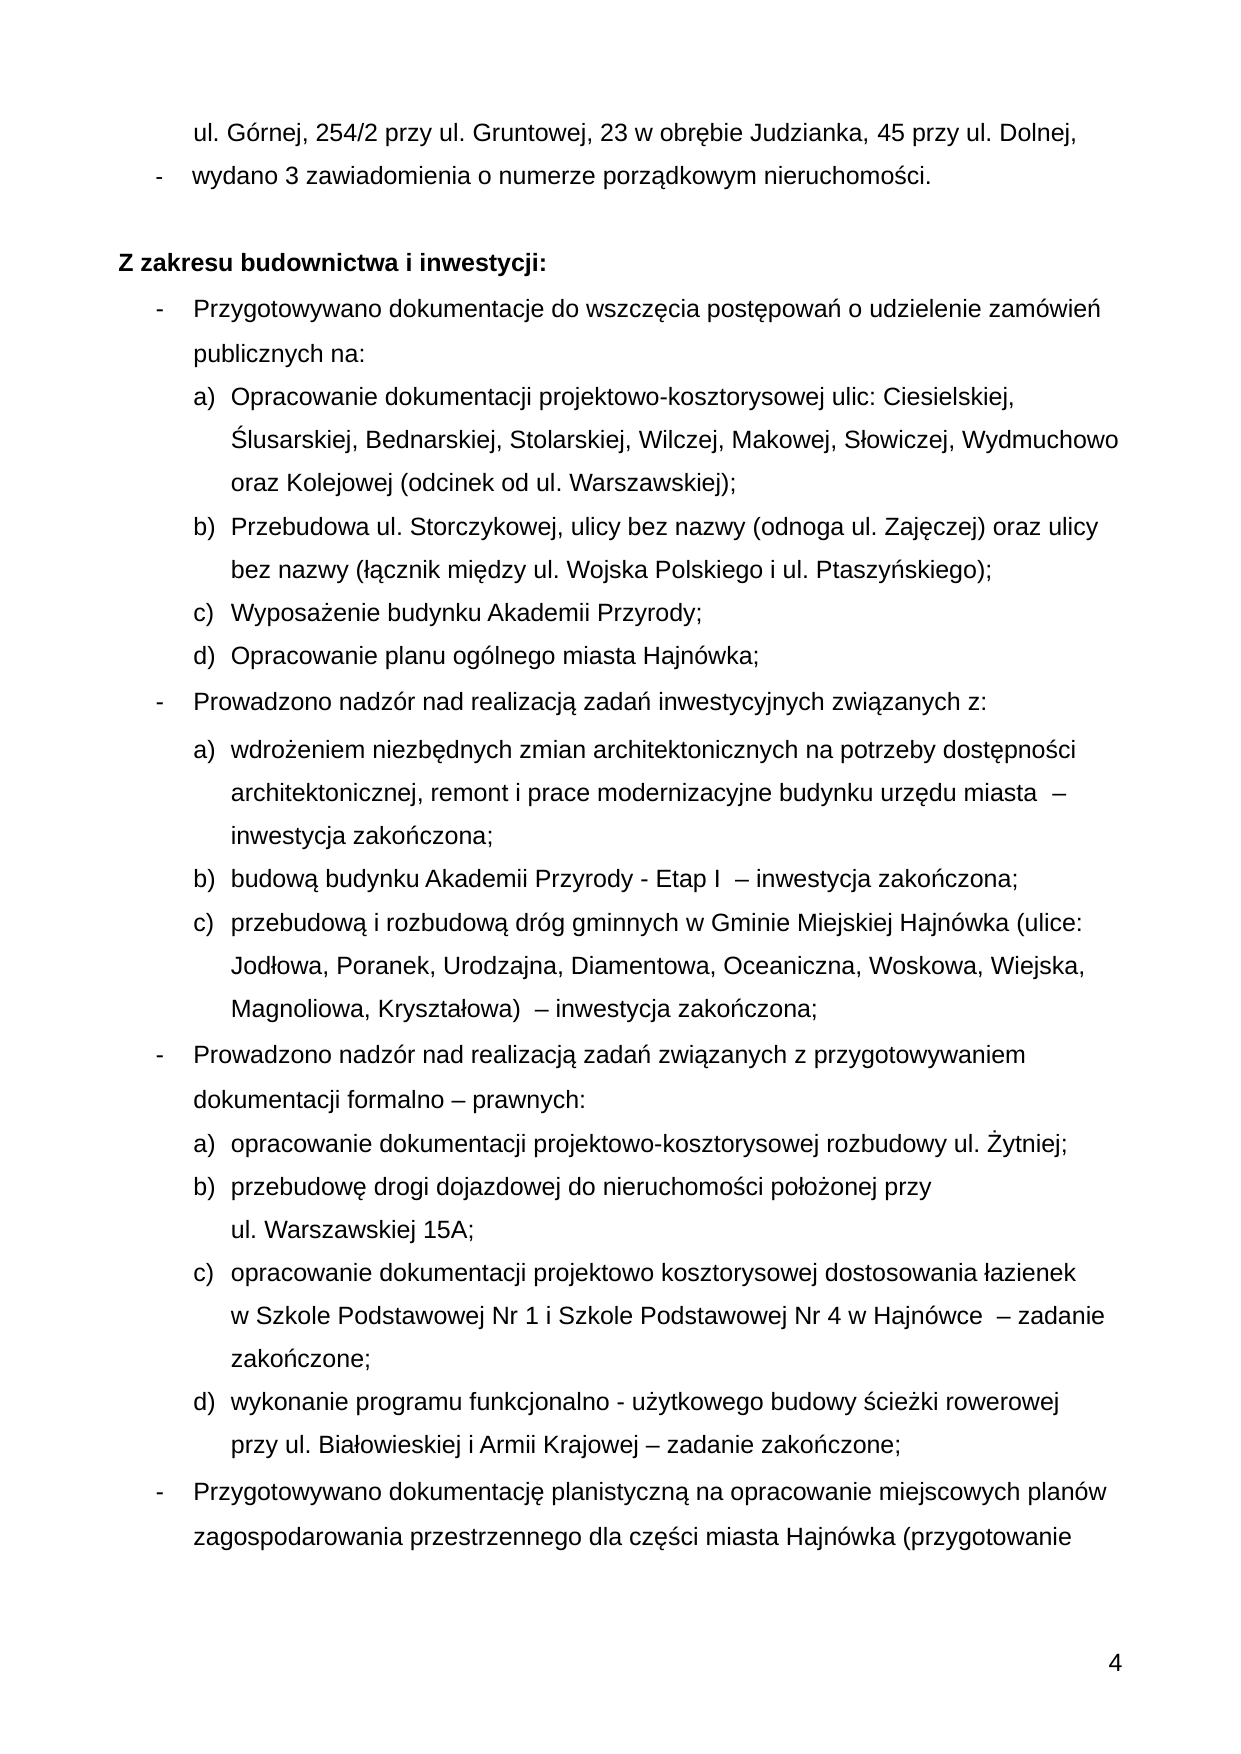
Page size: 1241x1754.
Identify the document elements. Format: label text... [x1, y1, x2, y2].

list ul. Górnej, 254/2 przy ul. Gruntowej, 23 w obrębie Judzianka, 45 przy ul. Dolnej, [156, 118, 1122, 147]
list Przygotowywano dokumentacje do wszczęcia postępowań o udzielenie zamówień publicznych na: [156, 291, 1122, 368]
list wdrożeniem niezbędnych zmian architektonicznych na potrzeby dostępności architektonicznej, remont i prace modernizacyjne budynku urzędu miasta – inwestycja zakończona; [193, 735, 1122, 850]
list budową budynku Akademii Przyrody - Etap I – inwestycja zakończona; [193, 864, 1122, 893]
list przebudową i rozbudową dróg gminnych w Gminie Miejskiej Hajnówka (ulice: Jodłowa, Poranek, Urodzajna, Diamentowa, Oceaniczna, Woskowa, Wiejska, Magnoliowa, Kryształowa) – inwestycja zakończona; [193, 908, 1122, 1023]
list Prowadzono nadzór nad realizacją zadań inwestycyjnych związanych z: [156, 684, 1122, 718]
list Prowadzono nadzór nad realizacją zadań związanych z przygotowywaniem dokumentacji formalno – prawnych: [156, 1037, 1122, 1114]
list przebudowę drogi dojazdowej do nieruchomości położonej przy ul. Warszawskiej 15A; [193, 1172, 1122, 1243]
list Przygotowywano dokumentację planistyczną na opracowanie miejscowych planów zagospodarowania przestrzennego dla części miasta Hajnówka (przygotowanie [156, 1473, 1122, 1551]
list wykonanie programu funkcjonalno - użytkowego budowy ścieżki rowerowej przy ul. Białowieskiej i Armii Krajowej – zadanie zakończone; [193, 1387, 1122, 1459]
list opracowanie dokumentacji projektowo-kosztorysowej rozbudowy ul. Żytniej; [193, 1128, 1122, 1157]
list wydano 3 zawiadomienia o numerze porządkowym nieruchomości. [156, 161, 1122, 190]
list Wyposażenie budynku Akademii Przyrody; [193, 598, 1122, 627]
list opracowanie dokumentacji projektowo kosztorysowej dostosowania łazienek w Szkole Podstawowej Nr 1 i Szkole Podstawowej Nr 4 w Hajnówce – zadanie zakończone; [193, 1258, 1122, 1373]
list Opracowanie dokumentacji projektowo-kosztorysowej ulic: Ciesielskiej, Ślusarskiej, Bednarskiej, Stolarskiej, Wilczej, Makowej, Słowiczej, Wydmuchowo oraz Kolejowej (odcinek od ul. Warszawskiej); [193, 382, 1122, 497]
list Opracowanie planu ogólnego miasta Hajnówka; [193, 641, 1122, 670]
subtitle Z zakresu budownictwa i inwestycji: [118, 247, 1122, 276]
list Przebudowa ul. Storczykowej, ulicy bez nazwy (odnoga ul. Zajęczej) oraz ulicy bez nazwy (łącznik między ul. Wojska Polskiego i ul. Ptaszyńskiego); [193, 512, 1122, 583]
